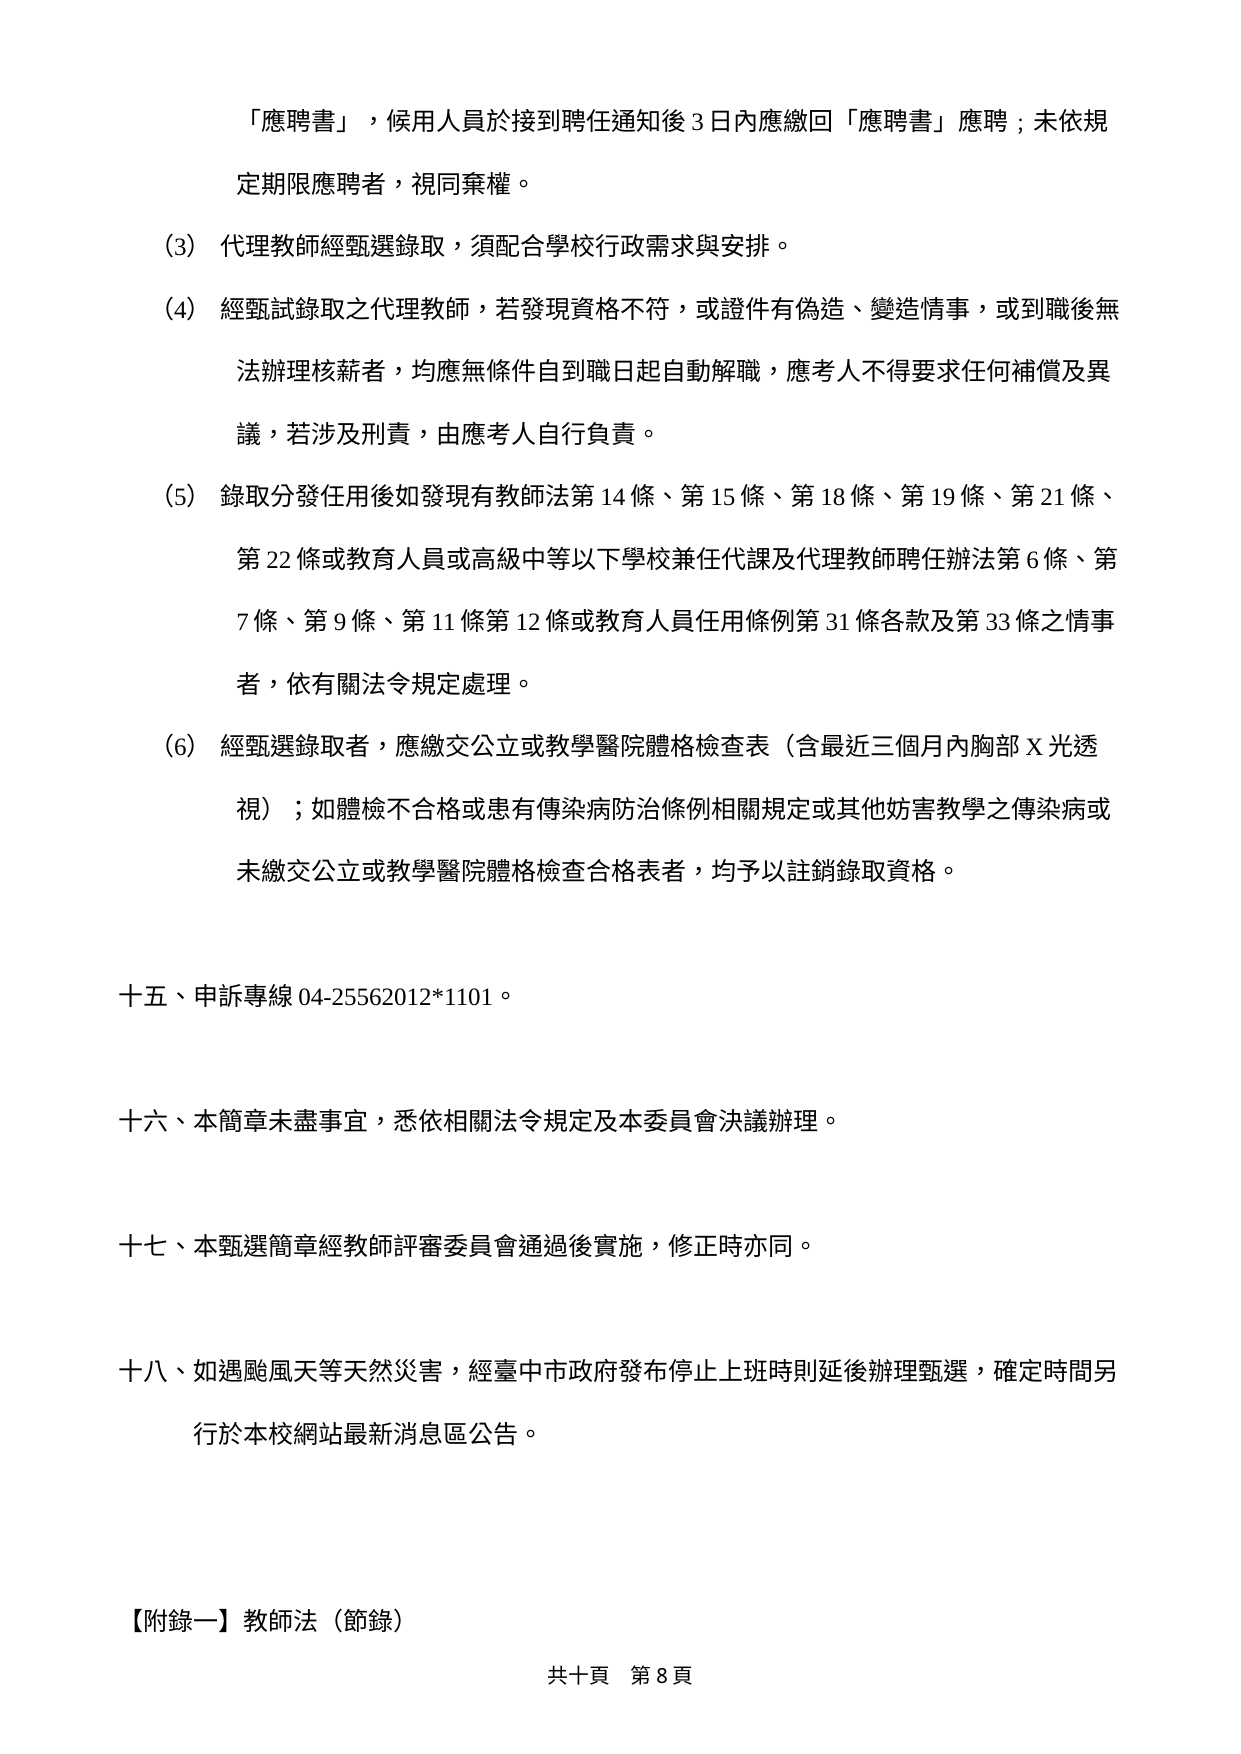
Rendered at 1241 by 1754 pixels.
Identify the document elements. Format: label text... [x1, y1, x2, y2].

text 十七、本甄選簡章經教師評審委員會通過後實施，修正時亦同。 [118, 1203, 1122, 1266]
list 代理教師經甄選錄取，須配合學校行政需求與安排。 [149, 203, 1122, 266]
list 錄取分發任用後如發現有教師法第14條、第15條、第18條、第19條、第21條、第22條或教育人員或高級中等以下學校兼任代課及代理教師聘任辦法第6條、第7條、第9條、第11條第12條或教育人員任用條例第31條各款及第33條之情事者，依有關法令規定處理。 [149, 453, 1122, 703]
list 經甄試錄取之代理教師，若發現資格不符，或證件有偽造、變造情事，或到職後無法辦理核薪者，均應無條件自到職日起自動解職，應考人不得要求任何補償及異議，若涉及刑責，由應考人自行負責。 [149, 266, 1122, 453]
text 十六、本簡章未盡事宜，悉依相關法令規定及本委員會決議辦理。 [118, 1078, 1122, 1141]
text 十五、申訴專線04-25562012*1101。 [118, 953, 1122, 1016]
text 十八、如遇颱風天等天然災害，經臺中市政府發布停止上班時則延後辦理甄選，確定時間另行於本校網站最新消息區公告。 [118, 1328, 1122, 1453]
list 經甄選錄取者，應繳交公立或教學醫院體格檢查表（含最近三個月內胸部X光透視）；如體檢不合格或患有傳染病防治條例相關規定或其他妨害教學之傳染病或未繳交公立或教學醫院體格檢查合格表者，均予以註銷錄取資格。 [149, 703, 1122, 891]
list 「應聘書」，候用人員於接到聘任通知後3日內應繳回「應聘書」應聘﹔未依規定期限應聘者，視同棄權。 [149, 78, 1122, 203]
text 【附錄一】教師法（節錄） [118, 1578, 1122, 1641]
